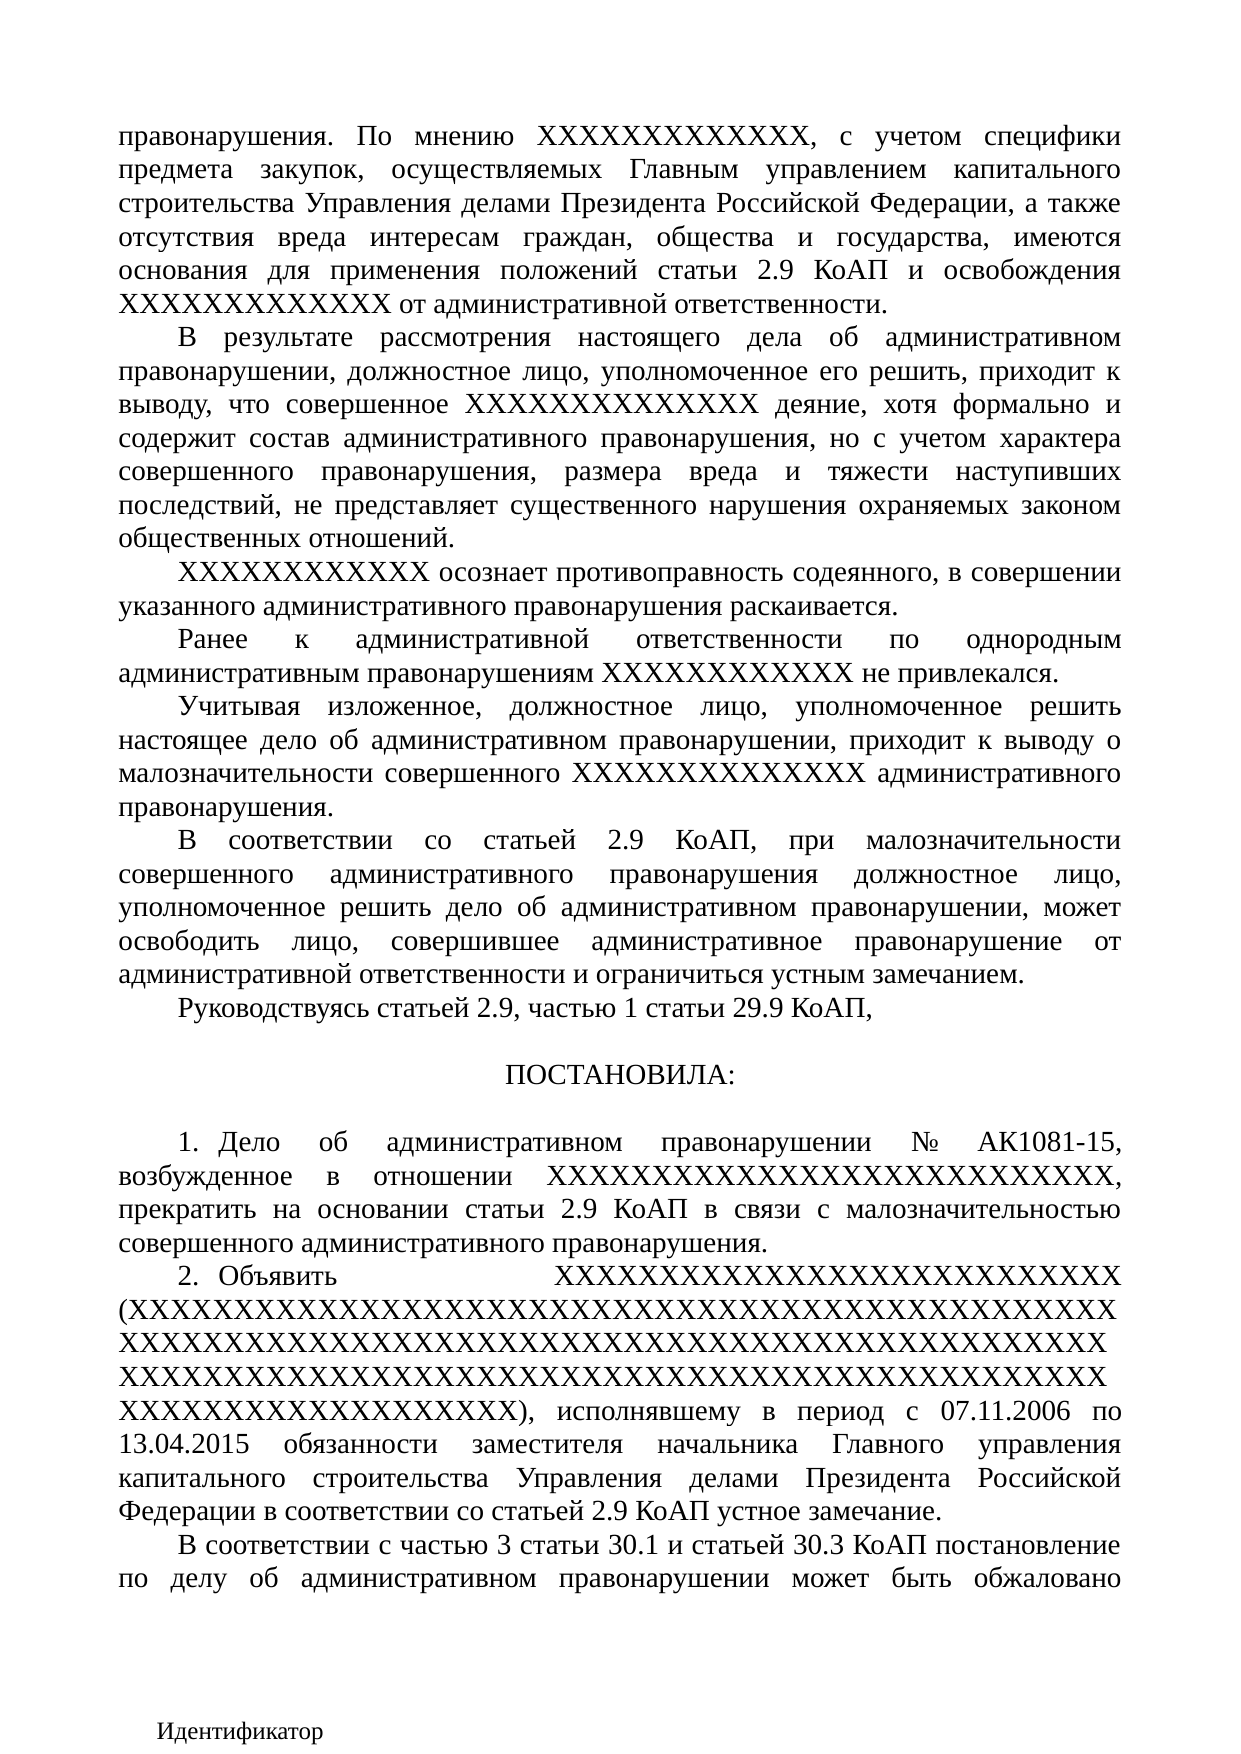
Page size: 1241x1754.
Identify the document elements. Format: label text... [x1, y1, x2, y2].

text Учитывая изложенное, должностное лицо, уполномоченное решить настоящее дело об административном правонарушении, приходит к выводу о малозначительности совершенного XXXXXXXXXXXXXX административного правонарушения. [118, 688, 1122, 822]
text В результате рассмотрения настоящего дела об административном правонарушении, должностное лицо, уполномоченное его решить, приходит к выводу, что совершенное XXXXXXXXXXXXXX деяние, хотя формально и содержит состав административного правонарушения, но с учетом характера совершенного правонарушения, размера вреда и тяжести наступивших последствий, не представляет существенного нарушения охраняемых законом общественных отношений. [118, 319, 1122, 554]
text В соответствии с частью 3 статьи 30.1 и статьей 30.3 КоАП постановление по делу об административном правонарушении может быть обжаловано [118, 1527, 1122, 1594]
text ПОСТАНОВИЛА: [118, 1057, 1122, 1091]
list Объявить XXXXXXXXXXXXXXXXXXXXXXXXXXX (XXXXXXXXXXXXXXXXXXXXXXXXXXXXXXXXXXXXXXXXXXXXXXXXXXXXXXXXXXXXXXXXXXXXXXXXXXXXXXXXXXXXXXXXXXXXXXXXXXXXXXXXXXXXXXXXXXXXXXXXXXXXXXXXXXXXXXXXXXXXXXXXXXXXXXXXXXXXXXXX), исполнявшему в период с 07.11.2006 по 13.04.2015 обязанности заместителя начальника Главного управления капитального строительства Управления делами Президента Российской Федерации в соответствии со статьей 2.9 КоАП устное замечание. [118, 1258, 1122, 1527]
text XXXXXXXXXXXX осознает противоправность содеянного, в совершении указанного административного правонарушения раскаивается. [118, 554, 1122, 621]
list Дело об административном правонарушении № АК1081-15, возбужденное в отношении XXXXXXXXXXXXXXXXXXXXXXXXXXX, прекратить на основании статьи 2.9 КоАП в связи с малозначительностью совершенного административного правонарушения. [118, 1124, 1122, 1258]
text В соответствии со статьей 2.9 КоАП, при малозначительности совершенного административного правонарушения должностное лицо, уполномоченное решить дело об административном правонарушении, может освободить лицо, совершившее административное правонарушение от административной ответственности и ограничиться устным замечанием. [118, 822, 1122, 990]
text правонарушения. По мнению XXXXXXXXXXXXX, с учетом специфики предмета закупок, осуществляемых Главным управлением капитального строительства Управления делами Президента Российской Федерации, а также отсутствия вреда интересам граждан, общества и государства, имеются основания для применения положений статьи 2.9 КоАП и освобождения XXXXXXXXXXXXX от административной ответственности. [118, 118, 1122, 319]
text Ранее к административной ответственности по однородным административным правонарушениям XXXXXXXXXXXX не привлекался. [118, 621, 1122, 688]
text Руководствуясь статьей 2.9, частью 1 статьи 29.9 КоАП, [118, 990, 1122, 1024]
